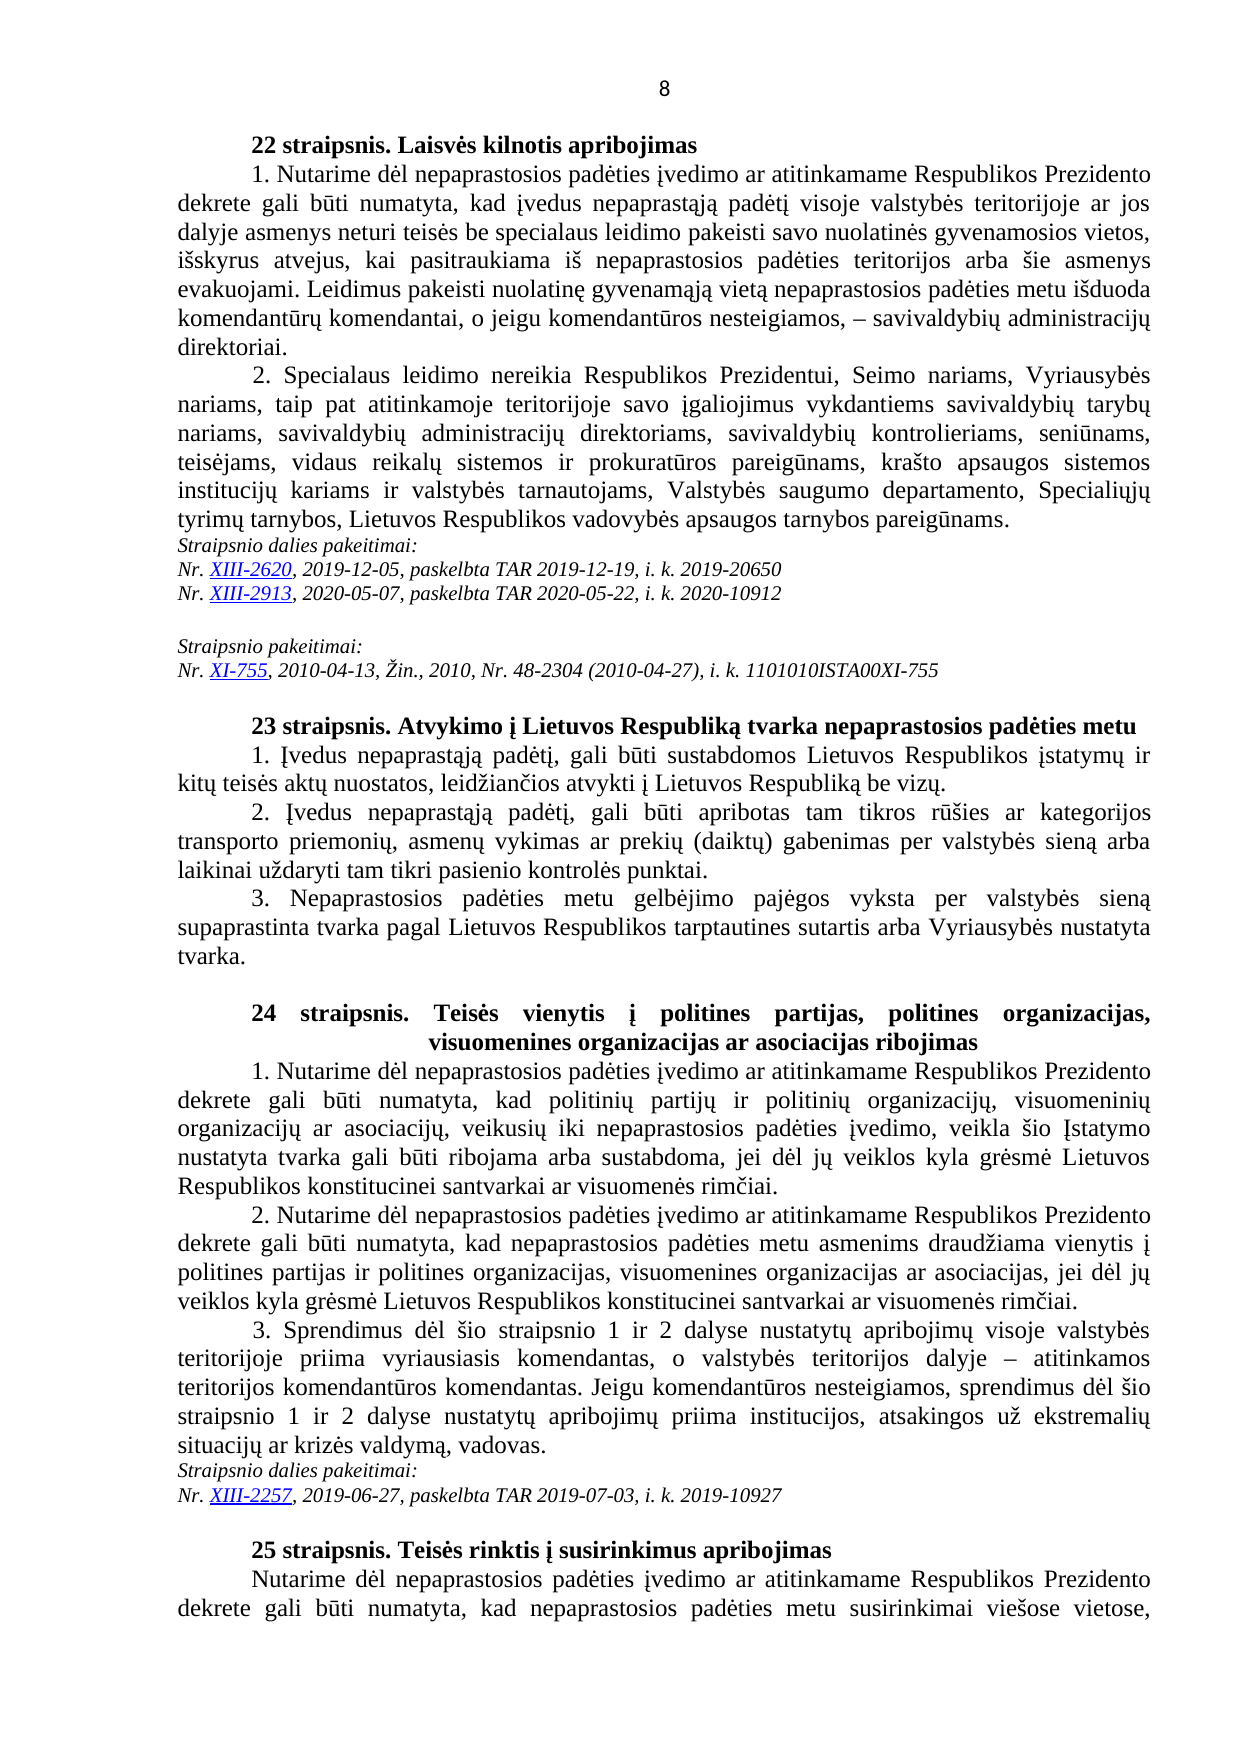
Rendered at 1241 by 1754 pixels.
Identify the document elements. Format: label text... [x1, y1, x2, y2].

text Nr. XIII-2913, 2020-05-07, paskelbta TAR 2020-05-22, i. k. 2020-10912 [177, 581, 1152, 605]
text 2. Įvedus nepaprastąją padėtį, gali būti apribotas tam tikros rūšies ar kategorijos transporto priemonių, asmenų vykimas ar prekių (daiktų) gabenimas per valstybės sieną arba laikinai uždaryti tam tikri pasienio kontrolės punktai. [177, 797, 1152, 883]
text Nutarime dėl nepaprastosios padėties įvedimo ar atitinkamame Respublikos Prezidento dekrete gali būti numatyta, kad nepaprastosios padėties metu susirinkimai viešose vietose, [177, 1564, 1152, 1622]
text 23 straipsnis. Atvykimo į Lietuvos Respubliką tvarka nepaprastosios padėties metu [177, 711, 1152, 740]
text 24 straipsnis. Teisės vienytis į politines partijas, politines organizacijas, visuomenines organizacijas ar asociacijas ribojimas [251, 998, 1152, 1056]
text 25 straipsnis. Teisės rinktis į susirinkimus apribojimas [177, 1535, 1152, 1564]
text 22 straipsnis. Laisvės kilnotis apribojimas [177, 131, 1152, 159]
text Nr. XI-755, 2010-04-13, Žin., 2010, Nr. 48-2304 (2010-04-27), i. k. 1101010ISTA00XI-755 [177, 658, 1152, 682]
text 3. Sprendimus dėl šio straipsnio 1 ir 2 dalyse nustatytų apribojimų visoje valstybės teritorijoje priima vyriausiasis komendantas, o valstybės teritorijos dalyje – atitinkamos teritorijos komendantūros komendantas. Jeigu komendantūros nesteigiamos, sprendimus dėl šio straipsnio 1 ir 2 dalyse nustatytų apribojimų priima institucijos, atsakingos už ekstremalių situacijų ar krizės valdymą, vadovas. [177, 1315, 1152, 1458]
text 1. Nutarime dėl nepaprastosios padėties įvedimo ar atitinkamame Respublikos Prezidento dekrete gali būti numatyta, kad politinių partijų ir politinių organizacijų, visuomeninių organizacijų ar asociacijų, veikusių iki nepaprastosios padėties įvedimo, veikla šio Įstatymo nustatyta tvarka gali būti ribojama arba sustabdoma, jei dėl jų veiklos kyla grėsmė Lietuvos Respublikos konstitucinei santvarkai ar visuomenės rimčiai. [177, 1056, 1152, 1200]
text 2. Specialaus leidimo nereikia Respublikos Prezidentui, Seimo nariams, Vyriausybės nariams, taip pat atitinkamoje teritorijoje savo įgaliojimus vykdantiems savivaldybių tarybų nariams, savivaldybių administracijų direktoriams, savivaldybių kontrolieriams, seniūnams, teisėjams, vidaus reikalų sistemos ir prokuratūros pareigūnams, krašto apsaugos sistemos institucijų kariams ir valstybės tarnautojams, Valstybės saugumo departamento, Specialiųjų tyrimų tarnybos, Lietuvos Respublikos vadovybės apsaugos tarnybos pareigūnams. [177, 361, 1152, 533]
text Straipsnio dalies pakeitimai: [177, 533, 1152, 557]
text 3. Nepaprastosios padėties metu gelbėjimo pajėgos vyksta per valstybės sieną supaprastinta tvarka pagal Lietuvos Respublikos tarptautines sutartis arba Vyriausybės nustatyta tvarka. [177, 883, 1152, 970]
text 2. Nutarime dėl nepaprastosios padėties įvedimo ar atitinkamame Respublikos Prezidento dekrete gali būti numatyta, kad nepaprastosios padėties metu asmenims draudžiama vienytis į politines partijas ir politines organizacijas, visuomenines organizacijas ar asociacijas, jei dėl jų veiklos kyla grėsmė Lietuvos Respublikos konstitucinei santvarkai ar visuomenės rimčiai. [177, 1200, 1152, 1315]
text Straipsnio dalies pakeitimai: [177, 1458, 1152, 1482]
text 1. Įvedus nepaprastąją padėtį, gali būti sustabdomos Lietuvos Respublikos įstatymų ir kitų teisės aktų nuostatos, leidžiančios atvykti į Lietuvos Respubliką be vizų. [177, 740, 1152, 797]
text Nr. XIII-2620, 2019-12-05, paskelbta TAR 2019-12-19, i. k. 2019-20650 [177, 557, 1152, 581]
text Straipsnio pakeitimai: [177, 634, 1152, 658]
text Nr. XIII-2257, 2019-06-27, paskelbta TAR 2019-07-03, i. k. 2019-10927 [177, 1482, 1152, 1507]
text 1. Nutarime dėl nepaprastosios padėties įvedimo ar atitinkamame Respublikos Prezidento dekrete gali būti numatyta, kad įvedus nepaprastąją padėtį visoje valstybės teritorijoje ar jos dalyje asmenys neturi teisės be specialaus leidimo pakeisti savo nuolatinės gyvenamosios vietos, išskyrus atvejus, kai pasitraukiama iš nepaprastosios padėties teritorijos arba šie asmenys evakuojami. Leidimus pakeisti nuolatinę gyvenamąją vietą nepaprastosios padėties metu išduoda komendantūrų komendantai, o jeigu komendantūros nesteigiamos, – savivaldybių administracijų direktoriai. [177, 159, 1152, 361]
